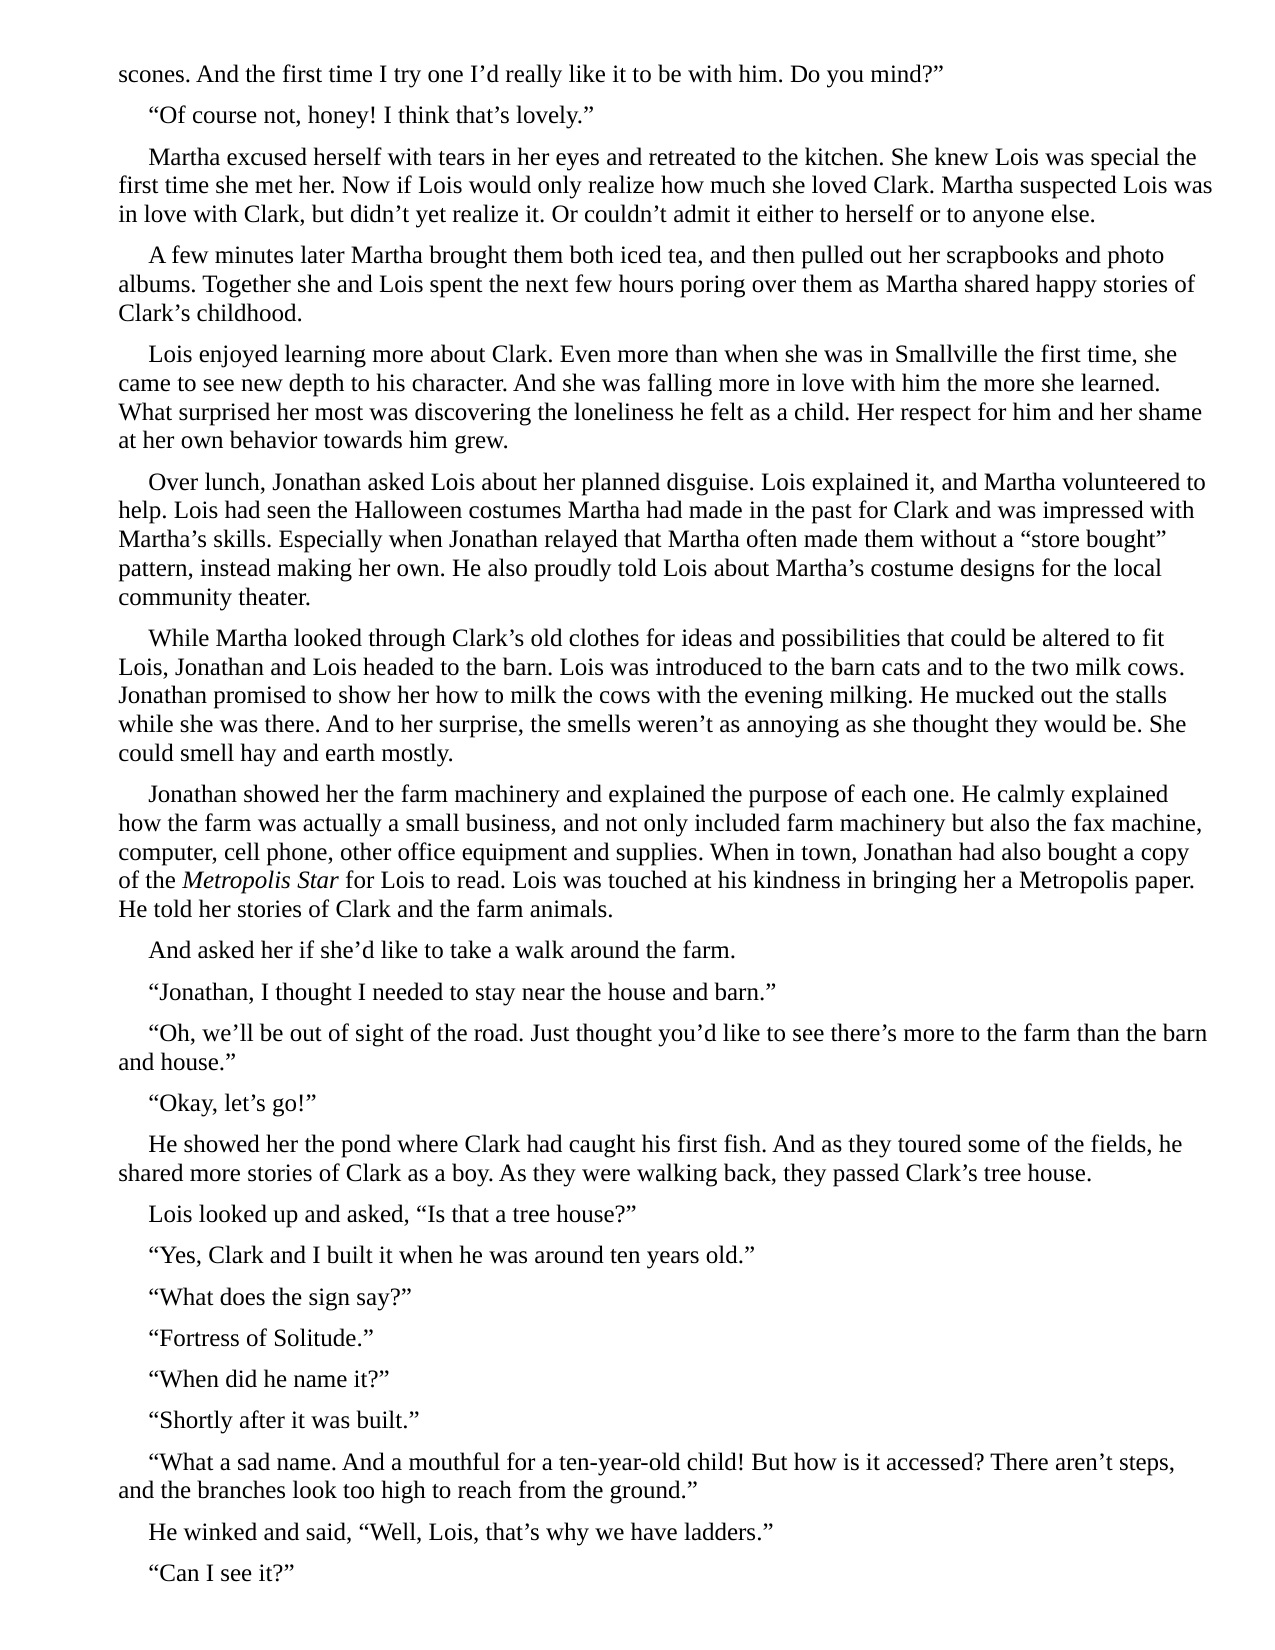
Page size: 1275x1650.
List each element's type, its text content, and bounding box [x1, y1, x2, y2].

text While Martha looked through Clark’s old clothes for ideas and possibilities that could be altered to fit Lois, Jonathan and Lois headed to the barn. Lois was introduced to the barn cats and to the two milk cows. Jonathan promised to show her how to milk the cows with the evening milking. He mucked out the stalls while she was there. And to her surprise, the smells weren’t as annoying as she thought they would be. She could smell hay and earth mostly. [118, 623, 1216, 767]
text Over lunch, Jonathan asked Lois about her planned disguise. Lois explained it, and Martha volunteered to help. Lois had seen the Halloween costumes Martha had made in the past for Clark and was impressed with Martha’s skills. Especially when Jonathan relayed that Martha often made them without a “store bought” pattern, instead making her own. He also proudly told Lois about Martha’s costume designs for the local community theater. [118, 467, 1216, 610]
text A few minutes later Martha brought them both iced tea, and then pulled out her scrapbooks and photo albums. Together she and Lois spent the next few hours poring over them as Martha shared happy stories of Clark’s childhood. [118, 240, 1216, 327]
text “Yes, Clark and I built it when he was around ten years old.” [118, 1240, 1216, 1269]
text And asked her if she’d like to take a walk around the farm. [118, 935, 1216, 964]
text “Can I see it?” [118, 1558, 1216, 1587]
text “Okay, let’s go!” [118, 1088, 1216, 1117]
text “Of course not, honey! I think that’s lovely.” [118, 100, 1216, 129]
text Lois looked up and asked, “Is that a tree house?” [118, 1199, 1216, 1228]
text He showed her the pond where Clark had caught his first fish. And as they toured some of the fields, he shared more stories of Clark as a boy. As they were walking back, they passed Clark’s tree house. [118, 1129, 1216, 1187]
text Martha excused herself with tears in her eyes and retreated to the kitchen. She knew Lois was special the first time she met her. Now if Lois would only realize how much she loved Clark. Martha suspected Lois was in love with Clark, but didn’t yet realize it. Or couldn’t admit it either to herself or to anyone else. [118, 142, 1216, 228]
text “What a sad name. And a mouthful for a ten-year-old child! But how is it accessed? There aren’t steps, and the branches look too high to reach from the ground.” [118, 1447, 1216, 1504]
text “Oh, we’ll be out of sight of the road. Just thought you’d like to see there’s more to the farm than the barn and house.” [118, 1018, 1216, 1075]
text scones. And the first time I try one I’d really like it to be with him. Do you mind?” [118, 59, 1216, 88]
text He winked and said, “Well, Lois, that’s why we have ladders.” [118, 1517, 1216, 1545]
text “Jonathan, I thought I needed to stay near the house and barn.” [118, 977, 1216, 1005]
text “What does the sign say?” [118, 1282, 1216, 1310]
text Lois enjoyed learning more about Clark. Even more than when she was in Smallville the first time, she came to see new depth to his character. And she was falling more in love with him the more she learned. What surprised her most was discovering the loneliness he felt as a child. Her respect for him and her shame at her own behavior towards him grew. [118, 339, 1216, 454]
text Jonathan showed her the farm machinery and explained the purpose of each one. He calmly explained how the farm was actually a small business, and not only included farm machinery but also the fax machine, computer, cell phone, other office equipment and supplies. When in town, Jonathan had also bought a copy of the Metropolis Star for Lois to read. Lois was touched at his kindness in bringing her a Metropolis paper. He told her stories of Clark and the farm animals. [118, 779, 1216, 923]
text “Fortress of Solitude.” [118, 1323, 1216, 1352]
text “When did he name it?” [118, 1364, 1216, 1393]
text “Shortly after it was built.” [118, 1405, 1216, 1434]
